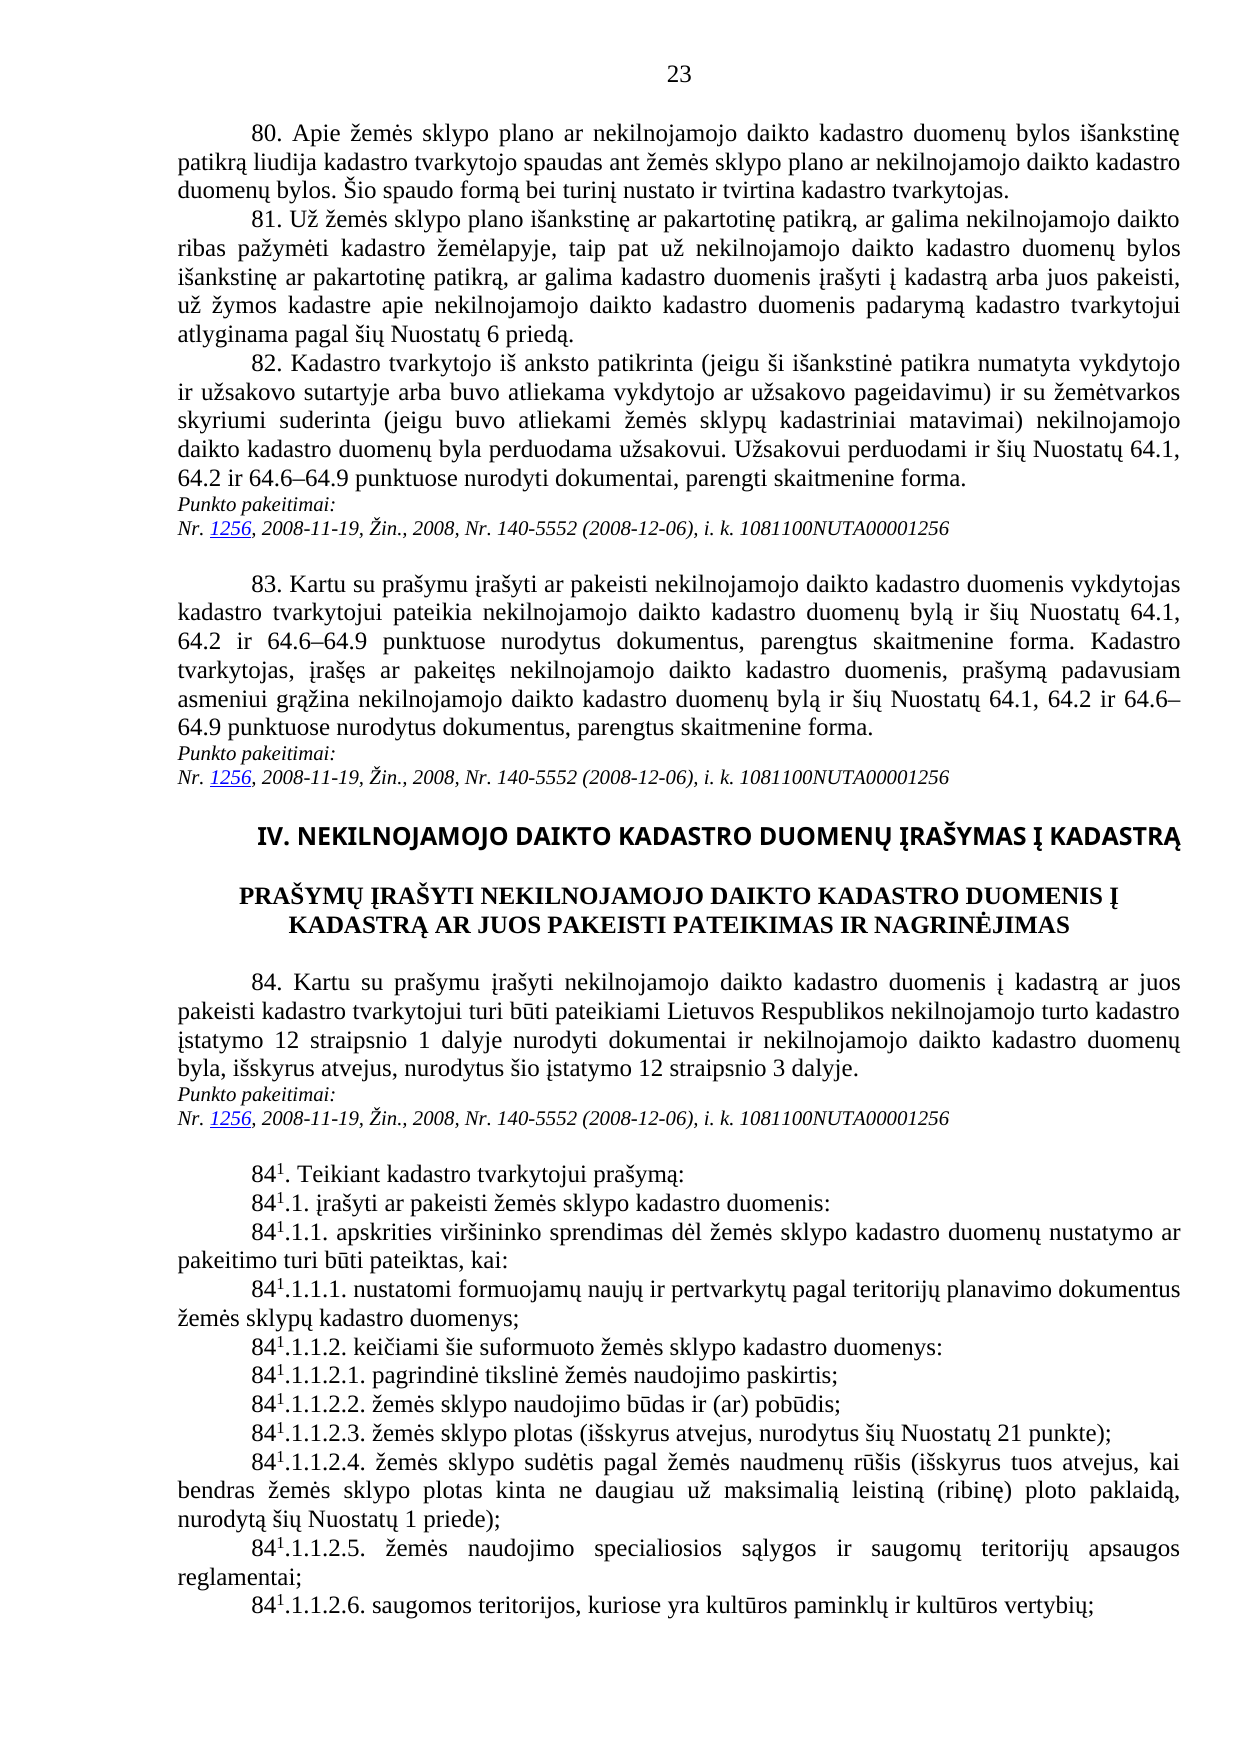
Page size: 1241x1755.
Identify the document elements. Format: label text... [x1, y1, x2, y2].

text 841.1.1.2.6. saugomos teritorijos, kuriose yra kultūros paminklų ir kultūros vertybių; [177, 1590, 1181, 1619]
text 841.1.1.1. nustatomi formuojamų naujų ir pertvarkytų pagal teritorijų planavimo dokumentus žemės sklypų kadastro duomenys; [177, 1274, 1181, 1332]
text 841.1.1. apskrities viršininko sprendimas dėl žemės sklypo kadastro duomenų nustatymo ar pakeitimo turi būti pateiktas, kai: [177, 1217, 1181, 1274]
text Punkto pakeitimai: [177, 741, 1181, 765]
text 81. Už žemės sklypo plano išankstinę ar pakartotinę patikrą, ar galima nekilnojamojo daikto ribas pažymėti kadastro žemėlapyje, taip pat už nekilnojamojo daikto kadastro duomenų bylos išankstinę ar pakartotinę patikrą, ar galima kadastro duomenis įrašyti į kadastrą arba juos pakeisti, už žymos kadastre apie nekilnojamojo daikto kadastro duomenis padarymą kadastro tvarkytojui atlyginama pagal šių Nuostatų 6 priedą. [177, 204, 1181, 348]
text IV. NEKILNOJAMOJO DAIKTO KADASTRO DUOMENŲ ĮRAŠYMAS Į KADASTRĄ [177, 818, 1181, 852]
text Punkto pakeitimai: [177, 492, 1181, 516]
text 83. Kartu su prašymu įrašyti ar pakeisti nekilnojamojo daikto kadastro duomenis vykdytojas kadastro tvarkytojui pateikia nekilnojamojo daikto kadastro duomenų bylą ir šių Nuostatų 64.1, 64.2 ir 64.6–64.9 punktuose nurodytus dokumentus, parengtus skaitmenine forma. Kadastro tvarkytojas, įrašęs ar pakeitęs nekilnojamojo daikto kadastro duomenis, prašymą padavusiam asmeniui grąžina nekilnojamojo daikto kadastro duomenų bylą ir šių Nuostatų 64.1, 64.2 ir 64.6–64.9 punktuose nurodytus dokumentus, parengtus skaitmenine forma. [177, 569, 1181, 741]
text Nr. 1256, 2008-11-19, Žin., 2008, Nr. 140-5552 (2008-12-06), i. k. 1081100NUTA00001256 [177, 516, 1181, 540]
text 841.1.1.2.1. pagrindinė tikslinė žemės naudojimo paskirtis; [177, 1360, 1181, 1389]
text 80. Apie žemės sklypo plano ar nekilnojamojo daikto kadastro duomenų bylos išankstinę patikrą liudija kadastro tvarkytojo spaudas ant žemės sklypo plano ar nekilnojamojo daikto kadastro duomenų bylos. Šio spaudo formą bei turinį nustato ir tvirtina kadastro tvarkytojas. [177, 118, 1181, 204]
text 841.1.1.2.3. žemės sklypo plotas (išskyrus atvejus, nurodytus šių Nuostatų 21 punkte); [177, 1418, 1181, 1447]
text 84. Kartu su prašymu įrašyti nekilnojamojo daikto kadastro duomenis į kadastrą ar juos pakeisti kadastro tvarkytojui turi būti pateikiami Lietuvos Respublikos nekilnojamojo turto kadastro įstatymo 12 straipsnio 1 dalyje nurodyti dokumentai ir nekilnojamojo daikto kadastro duomenų byla, išskyrus atvejus, nurodytus šio įstatymo 12 straipsnio 3 dalyje. [177, 967, 1181, 1082]
text 841. Teikiant kadastro tvarkytojui prašymą: [177, 1159, 1181, 1188]
text 841.1.1.2.4. žemės sklypo sudėtis pagal žemės naudmenų rūšis (išskyrus tuos atvejus, kai bendras žemės sklypo plotas kinta ne daugiau už maksimalią leistiną (ribinę) ploto paklaidą, nurodytą šių Nuostatų 1 priede); [177, 1447, 1181, 1533]
text 841.1.1.2.5. žemės naudojimo specialiosios sąlygos ir saugomų teritorijų apsaugos reglamentai; [177, 1533, 1181, 1590]
text Nr. 1256, 2008-11-19, Žin., 2008, Nr. 140-5552 (2008-12-06), i. k. 1081100NUTA00001256 [177, 1106, 1181, 1130]
text Prašymų įrašyti nekilnojamojo daikto kadastro duomenis į kadastrą ar juos pakeisti pateikimas ir nagrinėjimas [177, 881, 1181, 938]
text 841.1. įrašyti ar pakeisti žemės sklypo kadastro duomenis: [177, 1188, 1181, 1217]
text 841.1.1.2. keičiami šie suformuoto žemės sklypo kadastro duomenys: [177, 1332, 1181, 1360]
text Punkto pakeitimai: [177, 1082, 1181, 1106]
text Nr. 1256, 2008-11-19, Žin., 2008, Nr. 140-5552 (2008-12-06), i. k. 1081100NUTA00001256 [177, 765, 1181, 789]
text 841.1.1.2.2. žemės sklypo naudojimo būdas ir (ar) pobūdis; [177, 1389, 1181, 1418]
text 82. Kadastro tvarkytojo iš anksto patikrinta (jeigu ši išankstinė patikra numatyta vykdytojo ir užsakovo sutartyje arba buvo atliekama vykdytojo ar užsakovo pageidavimu) ir su žemėtvarkos skyriumi suderinta (jeigu buvo atliekami žemės sklypų kadastriniai matavimai) nekilnojamojo daikto kadastro duomenų byla perduodama užsakovui. Užsakovui perduodami ir šių Nuostatų 64.1, 64.2 ir 64.6–64.9 punktuose nurodyti dokumentai, parengti skaitmenine forma. [177, 348, 1181, 492]
